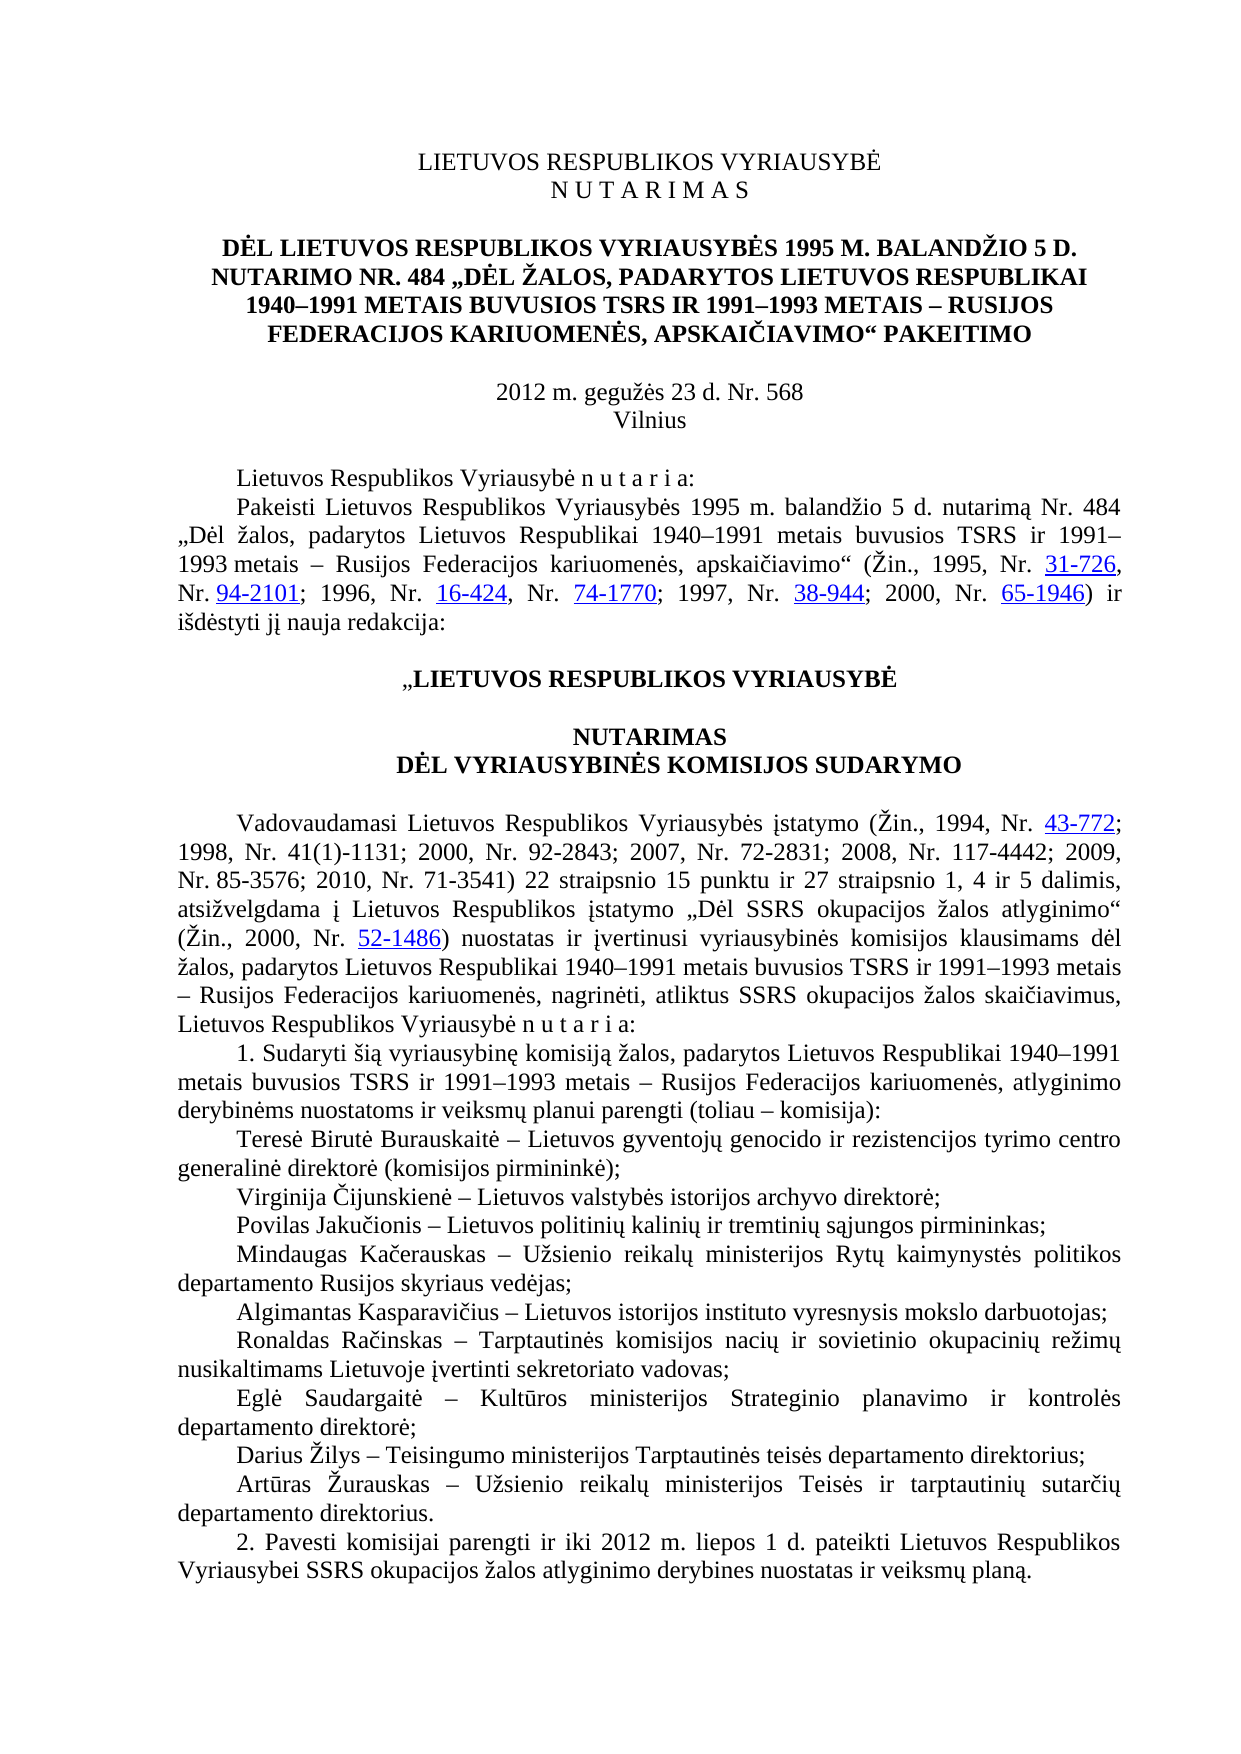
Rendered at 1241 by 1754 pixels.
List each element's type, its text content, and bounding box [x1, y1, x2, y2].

text NUTARIMAS [177, 176, 1122, 204]
text DĖL VYRIAUSYBINĖS KOMISIJOS SUDARYMO [177, 751, 1122, 779]
text Vilnius [177, 406, 1122, 434]
text Vadovaudamasi Lietuvos Respublikos Vyriausybės įstatymo (Žin., 1994, Nr. 43-772; 1998, Nr. 41(1)-1131; 2000, Nr. 92-2843; 2007, Nr. 72-2831; 2008, Nr. 117-4442; 2009, Nr. 85-3576; 2010, Nr. 71-3541) 22 straipsnio 15 punktu ir 27 straipsnio 1, 4 ir 5 dalimis, atsižvelgdama į Lietuvos Respublikos įstatymo „Dėl SSRS okupacijos žalos atlyginimo“ (Žin., 2000, Nr. 52-1486) nuostatas ir įvertinusi vyriausybinės komisijos klausimams dėl žalos, padarytos Lietuvos Respublikai 1940–1991 metais buvusios TSRS ir 1991–1993 metais – Rusijos Federacijos kariuomenės, nagrinėti, atliktus SSRS okupacijos žalos skaičiavimus, Lietuvos Respublikos Vyriausybė n u t a r i a: [177, 808, 1122, 1038]
text DĖL LIETUVOS RESPUBLIKOS VYRIAUSYBĖS 1995 M. BALANDŽIO 5 D. NUTARIMO NR. 484 „DĖL ŽALOS, PADARYTOS LIETUVOS RESPUBLIKAI 1940–1991 METAIS BUVUSIOS TSRS IR 1991–1993 METAIS – RUSIJOS FEDERACIJOS KARIUOMENĖS, APSKAIČIAVIMO“ PAKEITIMO [177, 233, 1122, 348]
text Mindaugas Kačerauskas – Užsienio reikalų ministerijos Rytų kaimynystės politikos departamento Rusijos skyriaus vedėjas; [177, 1239, 1122, 1297]
text Lietuvos Respublikos Vyriausybė n u t a r i a: [177, 463, 1122, 492]
text 2012 m. gegužės 23 d. Nr. 568 [177, 377, 1122, 406]
text Darius Žilys – Teisingumo ministerijos Tarptautinės teisės departamento direktorius; [177, 1441, 1122, 1469]
text Povilas Jakučionis – Lietuvos politinių kalinių ir tremtinių sąjungos pirmininkas; [177, 1211, 1122, 1239]
text Eglė Saudargaitė – Kultūros ministerijos Strateginio planavimo ir kontrolės departamento direktorė; [177, 1383, 1122, 1441]
text Ronaldas Račinskas – Tarptautinės komisijos nacių ir sovietinio okupacinių režimų nusikaltimams Lietuvoje įvertinti sekretoriato vadovas; [177, 1326, 1122, 1383]
text „LIETUVOS RESPUBLIKOS VYRIAUSYBĖ [177, 664, 1122, 693]
text 1. Sudaryti šią vyriausybinę komisiją žalos, padarytos Lietuvos Respublikai 1940–1991 metais buvusios TSRS ir 1991–1993 metais – Rusijos Federacijos kariuomenės, atlyginimo derybinėms nuostatoms ir veiksmų planui parengti (toliau – komisija): [177, 1038, 1122, 1124]
text Algimantas Kasparavičius – Lietuvos istorijos instituto vyresnysis mokslo darbuotojas; [177, 1297, 1122, 1326]
text Pakeisti Lietuvos Respublikos Vyriausybės 1995 m. balandžio 5 d. nutarimą Nr. 484 „Dėl žalos, padarytos Lietuvos Respublikai 1940–1991 metais buvusios TSRS ir 1991–1993 metais – Rusijos Federacijos kariuomenės, apskaičiavimo“ (Žin., 1995, Nr. 31-726, Nr. 94-2101; 1996, Nr. 16-424, Nr. 74-1770; 1997, Nr. 38-944; 2000, Nr. 65-1946) ir išdėstyti jį nauja redakcija: [177, 492, 1122, 636]
text NUTARIMAS [177, 722, 1122, 751]
text Teresė Birutė Burauskaitė – Lietuvos gyventojų genocido ir rezistencijos tyrimo centro generalinė direktorė (komisijos pirmininkė); [177, 1124, 1122, 1182]
text Lietuvos Respublikos Vyriausybė [177, 147, 1122, 176]
text Virginija Čijunskienė – Lietuvos valstybės istorijos archyvo direktorė; [177, 1182, 1122, 1211]
text 2. Pavesti komisijai parengti ir iki 2012 m. liepos 1 d. pateikti Lietuvos Respublikos Vyriausybei SSRS okupacijos žalos atlyginimo derybines nuostatas ir veiksmų planą. [177, 1527, 1122, 1584]
text Artūras Žurauskas – Užsienio reikalų ministerijos Teisės ir tarptautinių sutarčių departamento direktorius. [177, 1469, 1122, 1527]
